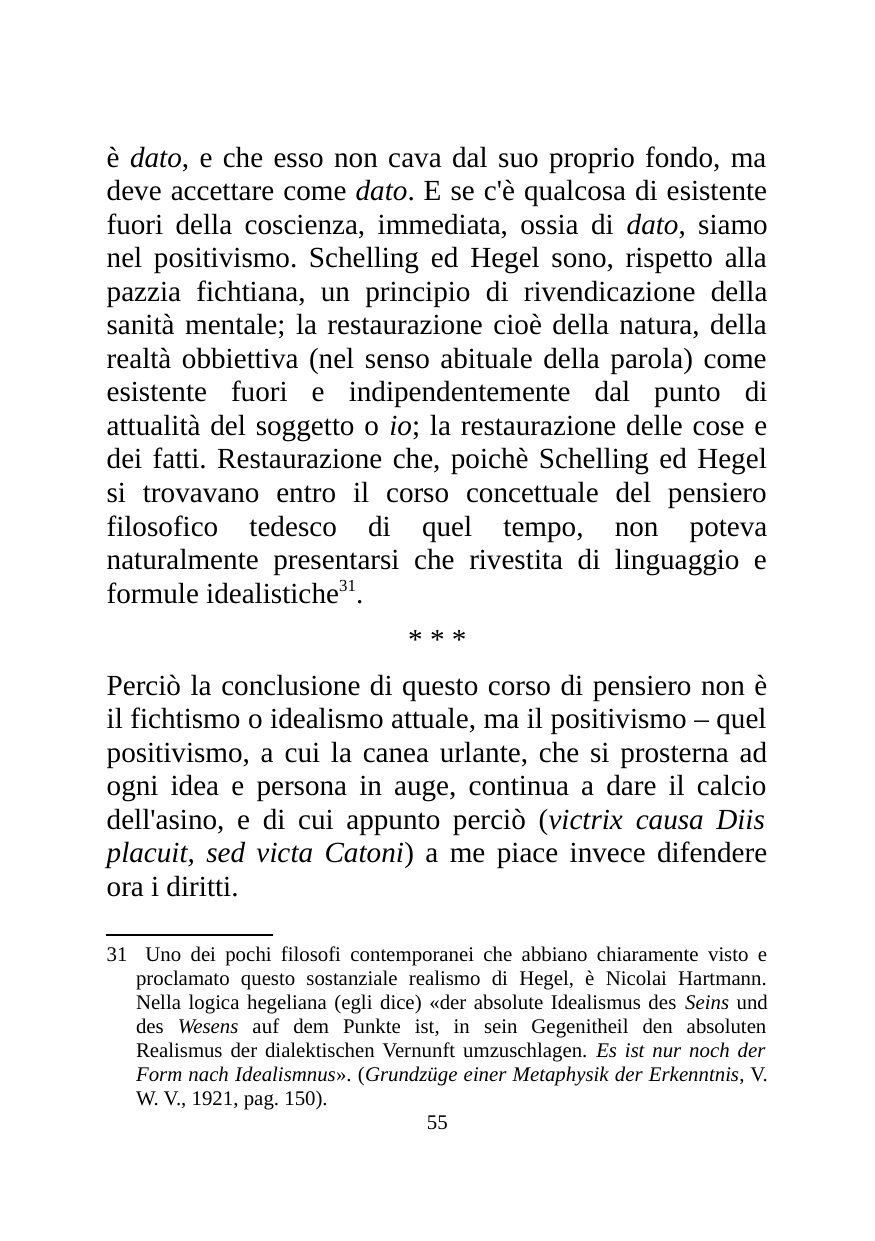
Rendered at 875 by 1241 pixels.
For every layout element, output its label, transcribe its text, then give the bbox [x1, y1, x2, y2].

text * * * [106, 622, 768, 655]
text è dato, e che esso non cava dal suo proprio fondo, ma deve accettare come dato. E se c'è qualcosa di esistente fuori della coscienza, immediata, ossia di dato, siamo nel positivismo. Schelling ed Hegel sono, rispetto alla pazzia fichtiana, un principio di rivendicazione della sanità mentale; la restaurazione cioè della natura, della realtà obbiettiva (nel senso abituale della parola) come esistente fuori e indipendentemente dal punto di attualità del soggetto o io; la restaurazione delle cose e dei fatti. Restaurazione che, poichè Schelling ed Hegel si trovavano entro il corso concettuale del pensiero filosofico tedesco di quel tempo, non poteva naturalmente presentarsi che rivestita di linguaggio e formule idealistiche. [106, 140, 768, 609]
text Perciò la conclusione di questo corso di pensiero non è il fichtismo o idealismo attuale, ma il positivismo – quel positivismo, a cui la canea urlante, che si prosterna ad ogni idea e persona in auge, continua a dare il calcio dell'asino, e di cui appunto perciò (victrix causa Diis placuit, sed victa Catoni) a me piace invece difendere ora i diritti. [106, 668, 768, 903]
text Uno dei pochi filosofi contemporanei che abbiano chiaramente visto e proclamato questo sostanziale realismo di Hegel, è Nicolai Hartmann. Nella logica hegeliana (egli dice) «der absolute Idealismus des Seins und des Wesens auf dem Punkte ist, in sein Gegenitheil den absoluten Realismus der dialektischen Vernunft umzuschlagen. Es ist nur noch der Form nach Idealismnus». (Grundzüge einer Metaphysik der Erkenntnis, V. W. V., 1921, pag. 150). [106, 941, 768, 1110]
